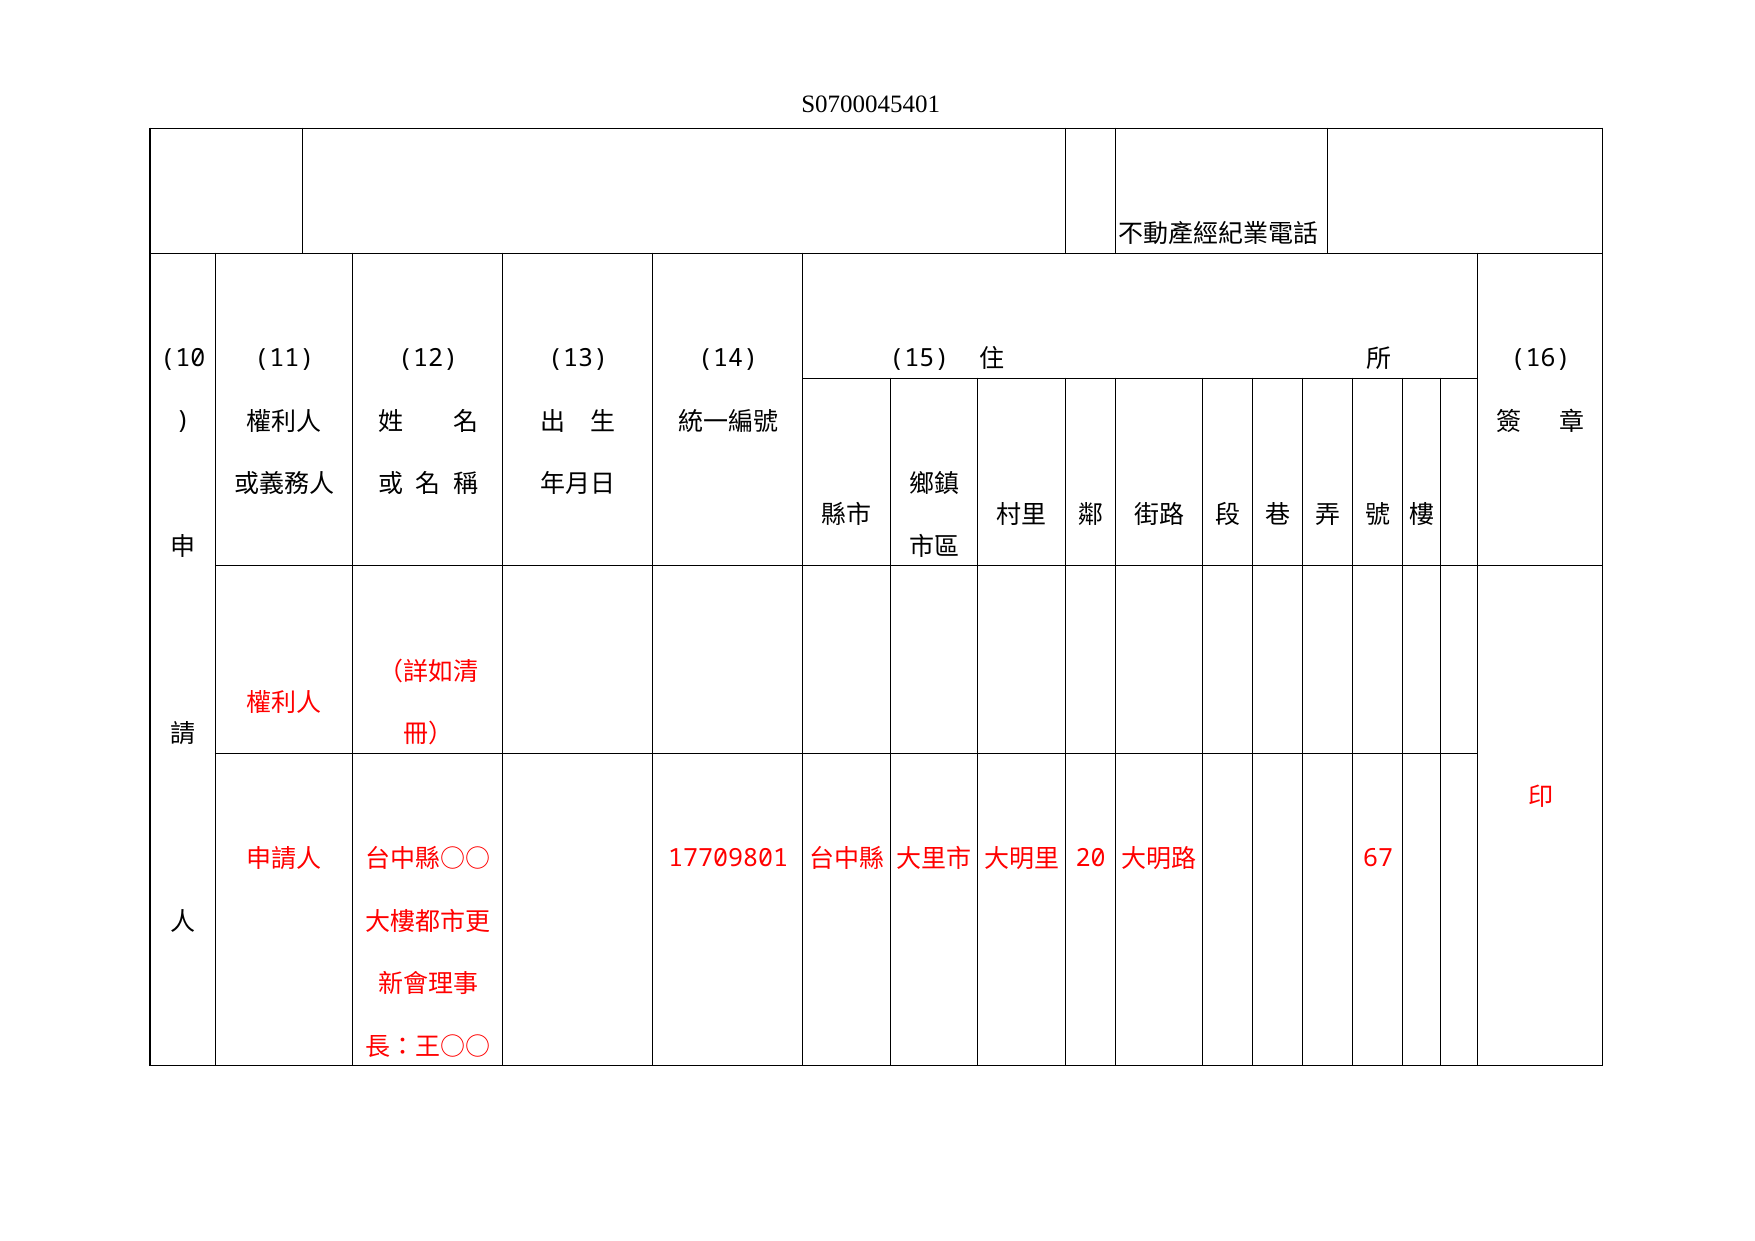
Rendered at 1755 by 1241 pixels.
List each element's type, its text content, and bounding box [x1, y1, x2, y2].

table_cell [653, 566, 802, 752]
table_cell 縣市 [803, 379, 890, 565]
table_cell [891, 566, 977, 752]
table_cell [503, 566, 652, 752]
table_cell (11) 權利人 或義務人 [216, 254, 352, 565]
table_cell [303, 129, 1065, 252]
table_cell 17709801 [653, 754, 802, 1065]
table_cell [1203, 754, 1252, 1065]
table_cell [1403, 566, 1440, 752]
table_cell [1253, 754, 1302, 1065]
table_cell [1441, 379, 1477, 565]
table_cell 台中縣 [803, 754, 890, 1065]
table_cell 段 [1203, 379, 1252, 565]
table_cell (12) 姓 名 或 名 稱 [353, 254, 502, 565]
table_cell (10) 申 請 人 [151, 254, 215, 1065]
table_cell 弄 [1303, 379, 1352, 565]
table_cell [1116, 566, 1202, 752]
table_cell (15) 住 所 [803, 254, 1477, 377]
table_cell [503, 754, 652, 1065]
table_cell 大里市 [891, 754, 977, 1065]
table_cell 街路 [1116, 379, 1202, 565]
table_cell [1203, 566, 1252, 752]
table_cell [803, 566, 890, 752]
table_cell 20 [1066, 754, 1115, 1065]
table_cell [1303, 566, 1352, 752]
table_cell (13) 出 生 年月日 [503, 254, 652, 565]
table_cell 巷 [1253, 379, 1302, 565]
table_cell [978, 566, 1065, 752]
table_cell [1066, 129, 1115, 252]
table_cell 樓 [1403, 379, 1440, 565]
table_cell 鄉鎮 市區 [891, 379, 977, 565]
table_cell [1441, 566, 1477, 752]
table_cell 村里 [978, 379, 1065, 565]
table_cell 大明里 [978, 754, 1065, 1065]
table_cell [151, 129, 302, 252]
table_cell 不動產經紀業電話 [1116, 129, 1327, 252]
table_cell [1328, 129, 1602, 252]
table_cell 鄰 [1066, 379, 1115, 565]
table_cell 67 [1353, 754, 1402, 1065]
table_cell [1353, 566, 1402, 752]
table_cell 申請人 [216, 754, 352, 1065]
table_cell 印 [1478, 566, 1602, 1065]
table_cell (14) 統一編號 [653, 254, 802, 565]
table_cell 權利人 [216, 566, 352, 752]
table_cell 號 [1353, 379, 1402, 565]
table_cell 台中縣○○大樓都市更新會理事長：王○○ [353, 754, 502, 1065]
table_cell （詳如清冊） [353, 566, 502, 752]
table_cell (16) 簽 章 [1478, 254, 1602, 565]
table_cell [1441, 754, 1477, 1065]
table_cell [1403, 754, 1440, 1065]
table_cell [1066, 566, 1115, 752]
table_cell [1253, 566, 1302, 752]
table_cell [1303, 754, 1352, 1065]
table_cell 大明路 [1116, 754, 1202, 1065]
